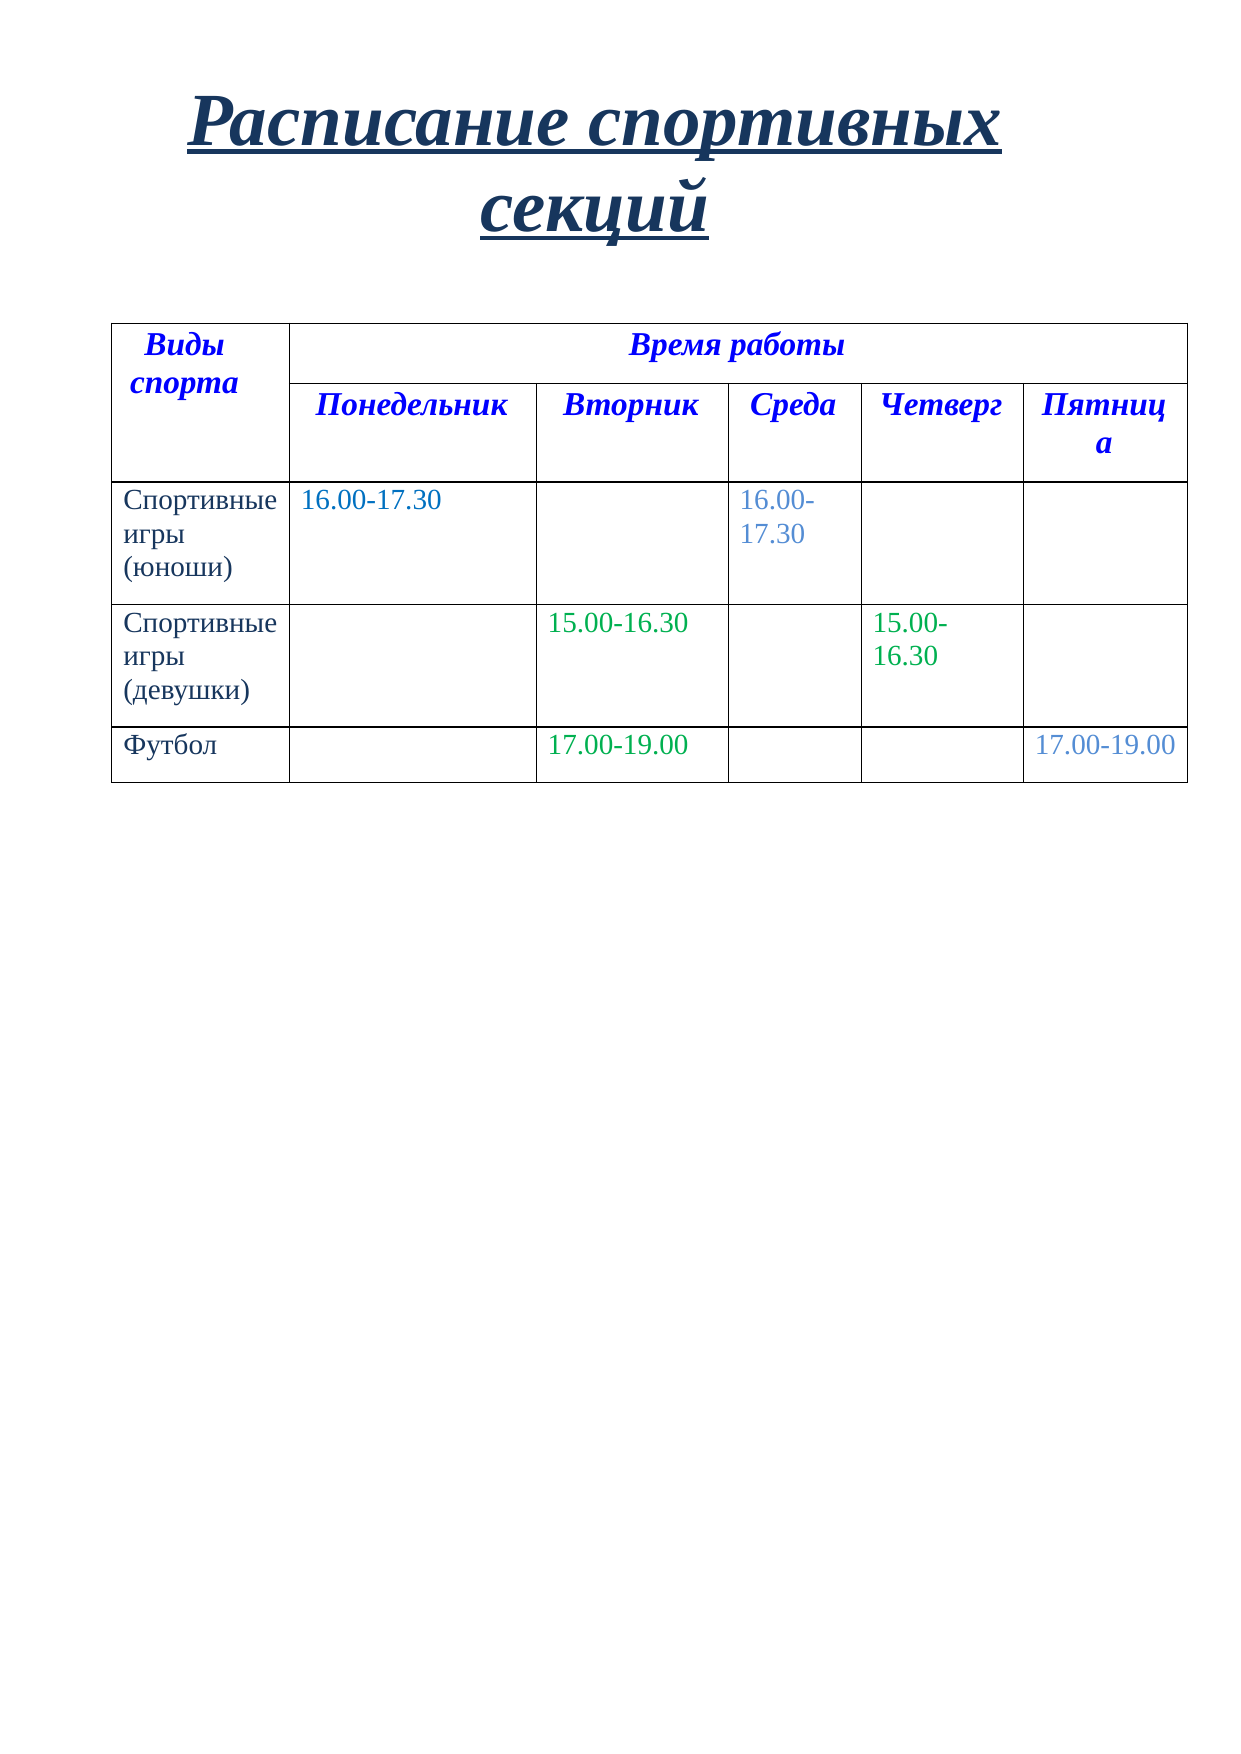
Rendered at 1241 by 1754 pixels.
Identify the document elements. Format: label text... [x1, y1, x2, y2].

table_cell [729, 605, 861, 726]
table_header Виды спорта [112, 324, 289, 481]
table_cell 16.00-17.30 [729, 483, 861, 604]
table_cell [537, 483, 728, 604]
table_cell Пятница [1024, 384, 1187, 481]
table_cell Понедельник [290, 384, 536, 481]
table_cell [862, 483, 1023, 604]
table_header Время работы [290, 324, 1187, 383]
table_cell [862, 728, 1023, 782]
table_cell 17.00-19.00 [537, 728, 728, 782]
table_cell [1024, 483, 1187, 604]
table_cell Вторник [537, 384, 728, 481]
table_cell Четверг [862, 384, 1023, 481]
table_cell 17.00-19.00 [1024, 728, 1187, 782]
text Расписание спортивных секций [74, 75, 1122, 247]
table_cell [1024, 605, 1187, 726]
table_cell 15.00-16.30 [862, 605, 1023, 726]
table_cell Спортивные игры (девушки) [112, 605, 289, 726]
table_cell [729, 728, 861, 782]
table_cell 16.00-17.30 [290, 483, 536, 604]
table_cell [290, 728, 536, 782]
table_cell 15.00-16.30 [537, 605, 728, 726]
table_cell [290, 605, 536, 726]
table_cell Футбол [112, 728, 289, 782]
table_cell Спортивные игры (юноши) [112, 483, 289, 604]
table_cell Среда [729, 384, 861, 481]
